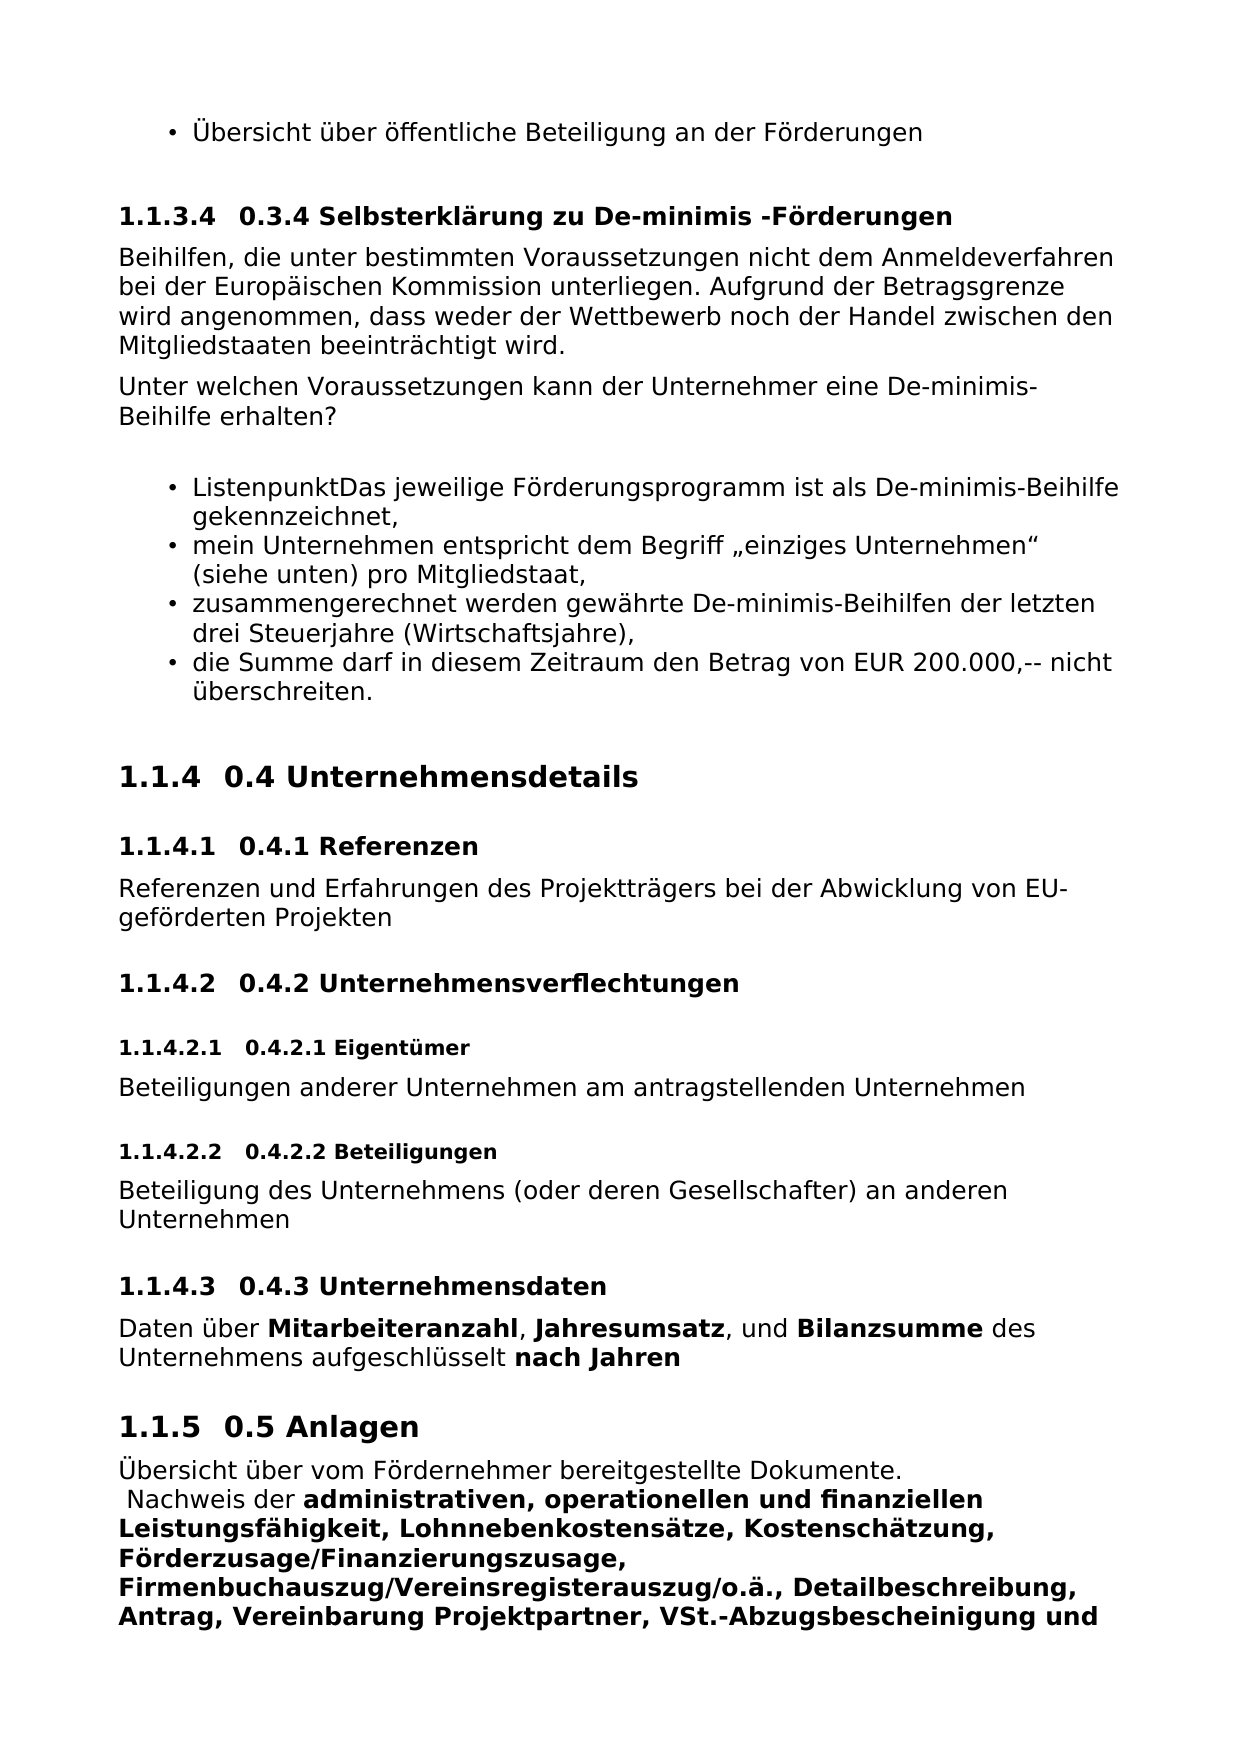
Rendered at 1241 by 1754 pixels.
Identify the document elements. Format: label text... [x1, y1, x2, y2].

subtitle 0.4.2 Unternehmensverflechtungen [118, 970, 1122, 999]
subtitle 0.4.3 Unternehmensdaten [118, 1272, 1122, 1302]
text Daten über Mitarbeiteranzahl, Jahresumsatz, und Bilanzsumme des Unternehmens aufgeschlüsselt nach Jahren [118, 1314, 1122, 1372]
list mein Unternehmen entspricht dem Begriff „einziges Unternehmen“ (siehe unten) pro Mitgliedstaat, [177, 531, 1122, 589]
subtitle 0.3.4 Selbsterklärung zu De-minimis -Förderungen [118, 202, 1122, 231]
list die Summe darf in diesem Zeitraum den Betrag von EUR 200.000,-- nicht überschreiten. [177, 648, 1122, 706]
subtitle 0.5 Anlagen [118, 1410, 1122, 1444]
list zusammengerechnet werden gewährte De-minimis-Beihilfen der letzten drei Steuerjahre (Wirtschaftsjahre), [177, 589, 1122, 648]
text Beteiligungen anderer Unternehmen am antragstellenden Unternehmen [118, 1073, 1122, 1102]
subtitle 0.4.1 Referenzen [118, 832, 1122, 861]
subtitle 0.4.2.1 Eigentümer [118, 1036, 1122, 1061]
list ListenpunktDas jeweilige Förderungsprogramm ist als De-minimis-Beihilfe gekennzeichnet, [177, 473, 1122, 531]
subtitle 0.4.2.2 Beteiligungen [118, 1140, 1122, 1164]
list Übersicht über öffentliche Beteiligung an der Förderungen [177, 118, 1122, 147]
text Referenzen und Erfahrungen des Projektträgers bei der Abwicklung von EU-geförderten Projekten [118, 874, 1122, 932]
text Beteiligung des Unternehmens (oder deren Gesellschafter) an anderen Unternehmen [118, 1177, 1122, 1235]
text Beihilfen, die unter bestimmten Voraussetzungen nicht dem Anmeldeverfahren bei der Europäischen Kommission unterliegen. Aufgrund der Betragsgrenze wird angenommen, dass weder der Wettbewerb noch der Handel zwischen den Mitgliedstaaten beeinträchtigt wird. [118, 243, 1122, 360]
subtitle 0.4 Unternehmensdetails [118, 761, 1122, 795]
text Unter welchen Voraussetzungen kann der Unternehmer eine De-minimis-Beihilfe erhalten? [118, 373, 1122, 431]
text Übersicht über vom Fördernehmer bereitgestellte Dokumente. Nachweis der administrativen, operationellen und finanziellen Leistungsfähigkeit, Lohnnebenkostensätze, Kostenschätzung, Förderzusage/Finanzierungszusage, Firmenbuchauszug/Vereinsregisterauszug/o.ä., Detailbeschreibung, Antrag, Vereinbarung Projektpartner, VSt.-Abzugsbescheinigung und [118, 1456, 1122, 1631]
